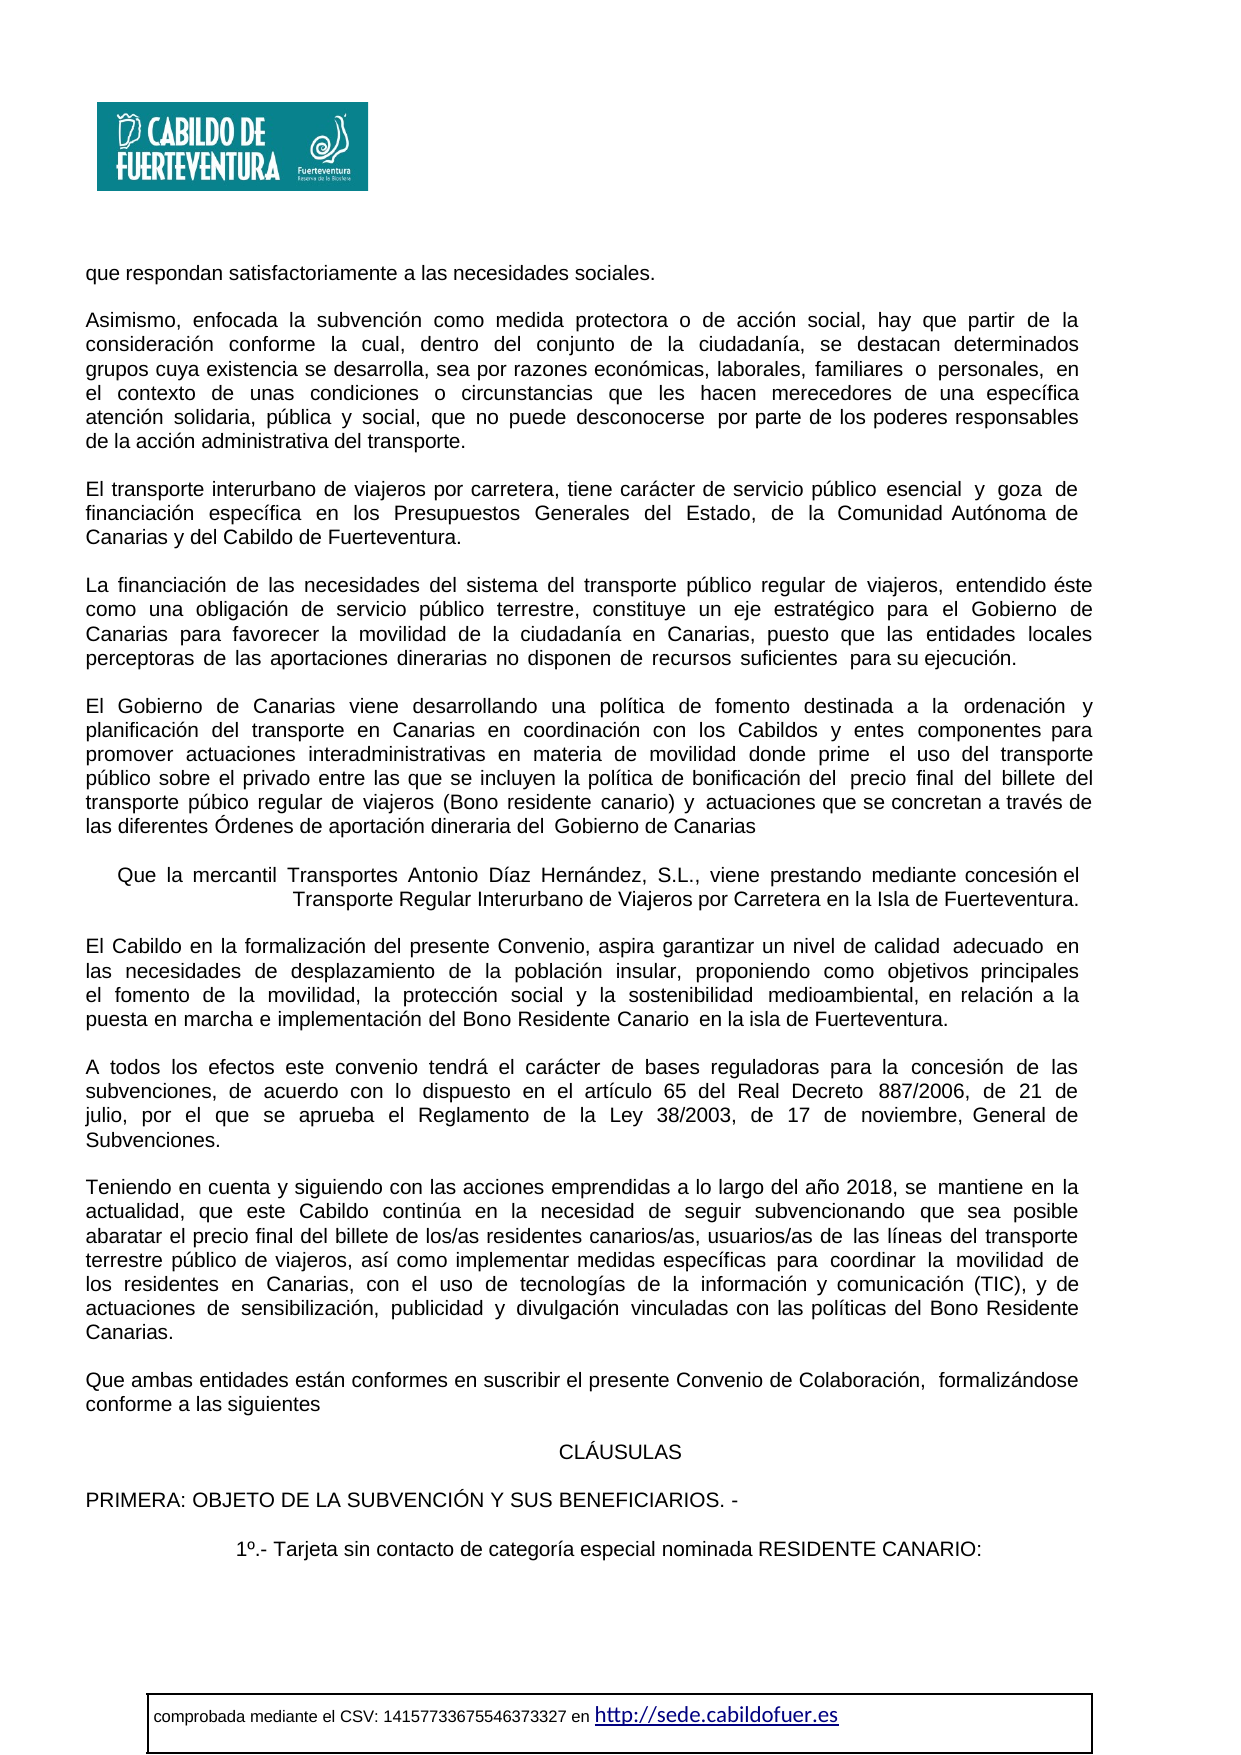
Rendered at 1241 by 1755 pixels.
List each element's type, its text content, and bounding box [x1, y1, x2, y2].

text El Gobierno de Canarias viene desarrollando una política de fomento destinada a la ordenación y planificación del transporte en Canarias en coordinación con los Cabildos y entes componentes para promover actuaciones interadministrativas en materia de movilidad donde prime el uso del transporte público sobre el privado entre las que se incluyen la política de bonificación del precio final del billete del transporte púbico regular de viajeros (Bono residente canario) y actuaciones que se concretan a través de las diferentes Órdenes de aportación dineraria del Gobierno de Canarias [85, 693, 1093, 838]
text CLÁUSULAS [550, 1440, 690, 1464]
text El Cabildo en la formalización del presente Convenio, aspira garantizar un nivel de calidad adecuado en las necesidades de desplazamiento de la población insular, proponiendo como objetivos principales el fomento de la movilidad, la protección social y la sostenibilidad medioambiental, en relación a la puesta en marcha e implementación del Bono Residente Canario en la isla de Fuerteventura. [85, 934, 1079, 1031]
text PRIMERA: OBJETO DE LA SUBVENCIÓN Y SUS BENEFICIARIOS. - [85, 1488, 1107, 1512]
text 1º.- Tarjeta sin contacto de categoría especial nominada RESIDENTE CANARIO: [236, 1537, 1107, 1561]
text que respondan satisfactoriamente a las necesidades sociales. [85, 260, 1107, 284]
text La financiación de las necesidades del sistema del transporte público regular de viajeros, entendido éste como una obligación de servicio público terrestre, constituye un eje estratégico para el Gobierno de Canarias para favorecer la movilidad de la ciudadanía en Canarias, puesto que las entidades locales perceptoras de las aportaciones dinerarias no disponen de recursos suficientes para su ejecución. [85, 573, 1093, 670]
text El transporte interurbano de viajeros por carretera, tiene carácter de servicio público esencial y goza de financiación específica en los Presupuestos Generales del Estado, de la Comunidad Autónoma de Canarias y del Cabildo de Fuerteventura. [85, 477, 1079, 549]
text Asimismo, enfocada la subvención como medida protectora o de acción social, hay que partir de la consideración conforme la cual, dentro del conjunto de la ciudadanía, se destacan determinados grupos cuya existencia se desarrolla, sea por razones económicas, laborales, familiares o personales, en el contexto de unas condiciones o circunstancias que les hacen merecedores de una específica atención solidaria, pública y social, que no puede desconocerse por parte de los poderes responsables de la acción administrativa del transporte. [85, 308, 1079, 453]
text Que ambas entidades están conformes en suscribir el presente Convenio de Colaboración, formalizándose conforme a las siguientes [85, 1368, 1079, 1416]
text A todos los efectos este convenio tendrá el carácter de bases reguladoras para la concesión de las subvenciones, de acuerdo con lo dispuesto en el artículo 65 del Real Decreto 887/2006, de 21 de julio, por el que se aprueba el Reglamento de la Ley 38/2003, de 17 de noviembre, General de Subvenciones. [85, 1055, 1079, 1151]
text Teniendo en cuenta y siguiendo con las acciones emprendidas a lo largo del año 2018, se mantiene en la actualidad, que este Cabildo continúa en la necesidad de seguir subvencionando que sea posible abaratar el precio final del billete de los/as residentes canarios/as, usuarios/as de las líneas del transporte terrestre público de viajeros, así como implementar medidas específicas para coordinar la movilidad de los residentes en Canarias, con el uso de tecnologías de la información y comunicación (TIC), y de actuaciones de sensibilización, publicidad y divulgación vinculadas con las políticas del Bono Residente Canarias. [85, 1175, 1079, 1344]
text Que la mercantil Transportes Antonio Díaz Hernández, S.L., viene prestando mediante concesión el Transporte Regular Interurbano de Viajeros por Carretera en la Isla de Fuerteventura. [85, 862, 1079, 911]
